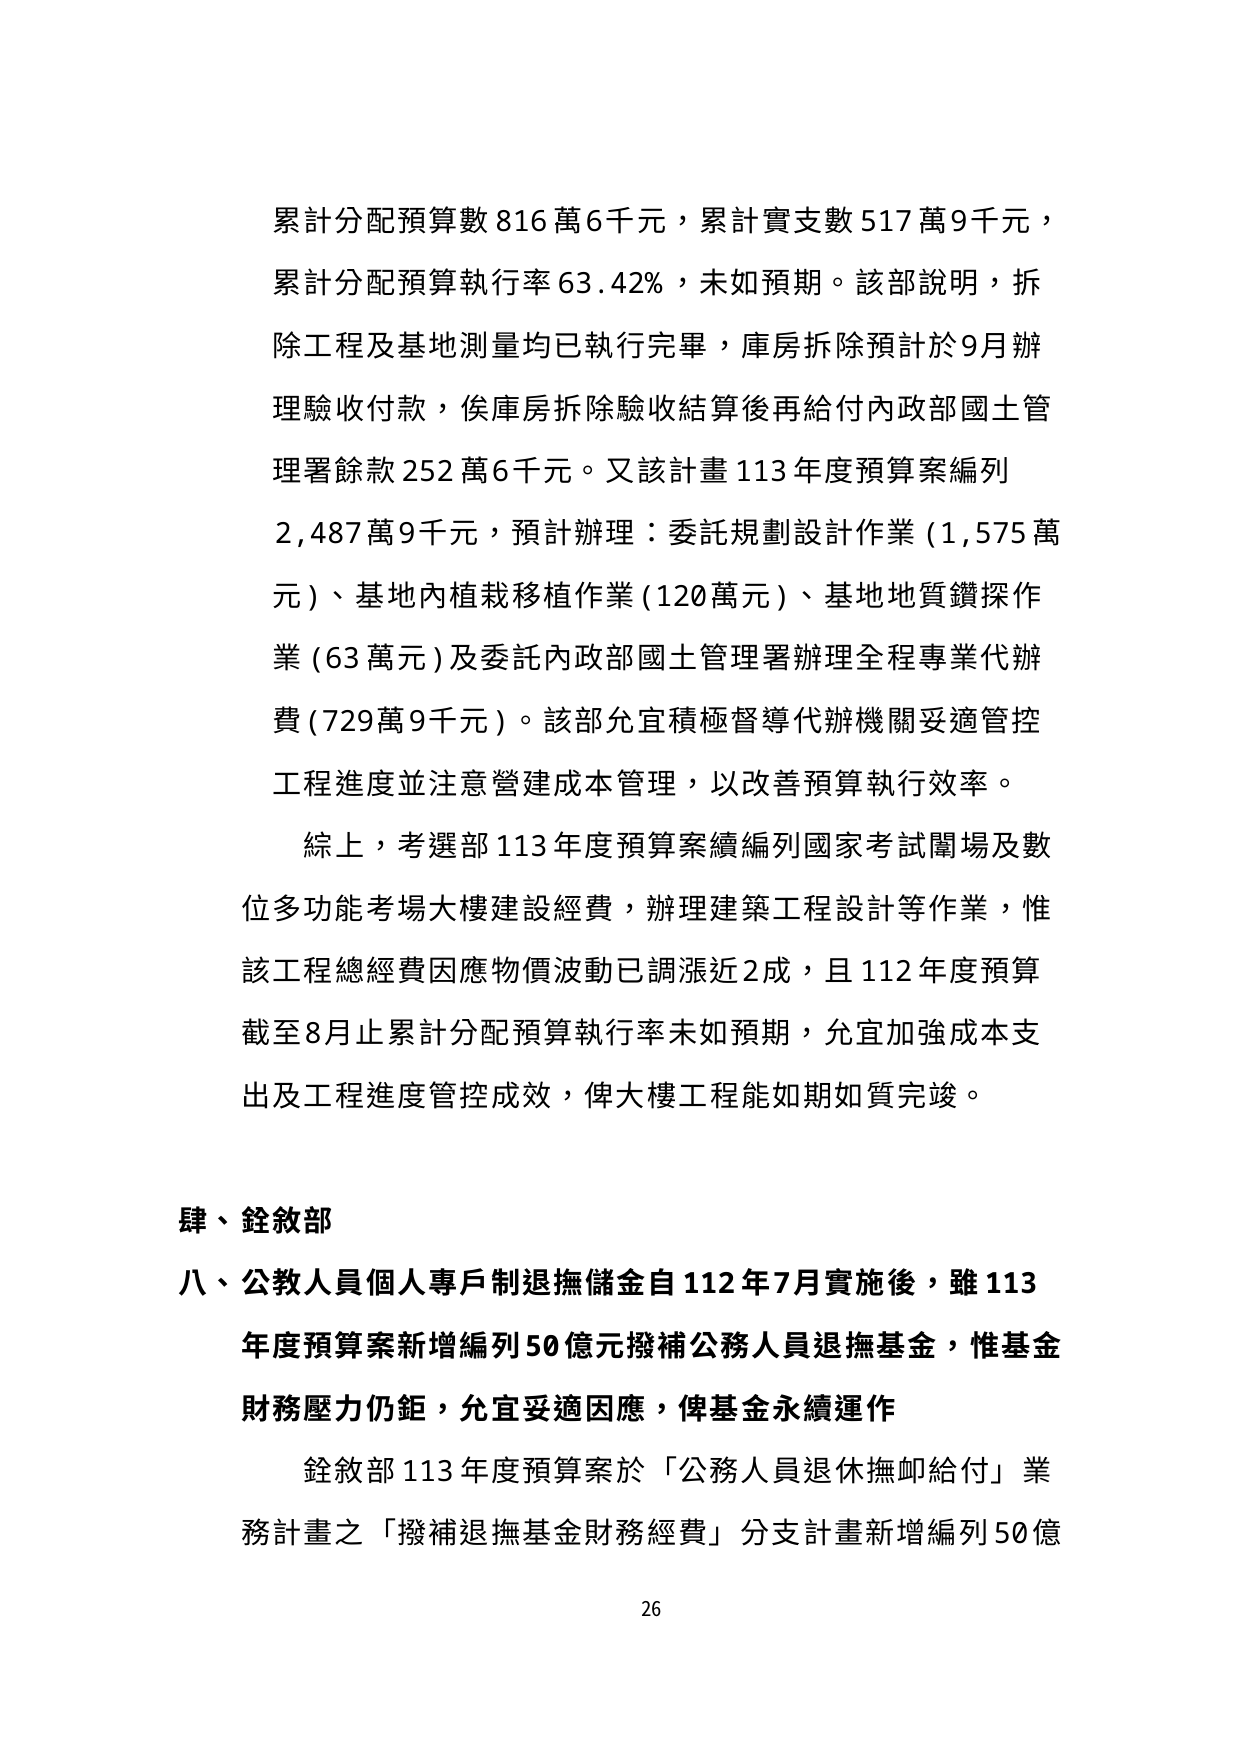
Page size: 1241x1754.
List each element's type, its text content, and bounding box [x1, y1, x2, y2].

text 肆、銓敘部 [177, 1177, 1063, 1240]
text 銓敘部113年度預算案於「公務人員退休撫卹給付」業務計畫之「撥補退撫基金財務經費」分支計畫新增編列50億 [236, 1427, 1063, 1552]
text 八、公教人員個人專戶制退撫儲金自112年7月實施後，雖113年度預算案新增編列50億元撥補公務人員退撫基金，惟基金財務壓力仍鉅，允宜妥適因應，俾基金永續運作 [177, 1240, 1063, 1427]
text 綜上，考選部113年度預算案續編列國家考試闈場及數位多功能考場大樓建設經費，辦理建築工程設計等作業，惟該工程總經費因應物價波動已調漲近2成，且112年度預算截至8月止累計分配預算執行率未如預期，允宜加強成本支出及工程進度管控成效，俾大樓工程能如期如質完竣。 [236, 802, 1063, 1115]
text 累計分配預算數816萬6千元，累計實支數517萬9千元，累計分配預算執行率63.42%，未如預期。該部說明，拆除工程及基地測量均已執行完畢，庫房拆除預計於9月辦理驗收付款，俟庫房拆除驗收結算後再給付內政部國土管理署餘款252萬6千元。又該計畫113年度預算案編列2,487萬9千元，預計辦理：委託規劃設計作業(1,575萬元)、基地內植栽移植作業(120萬元)、基地地質鑽探作業(63萬元)及委託內政部國土管理署辦理全程專業代辦費(729萬9千元)。該部允宜積極督導代辦機關妥適管控工程進度並注意營建成本管理，以改善預算執行效率。 [266, 177, 1063, 802]
